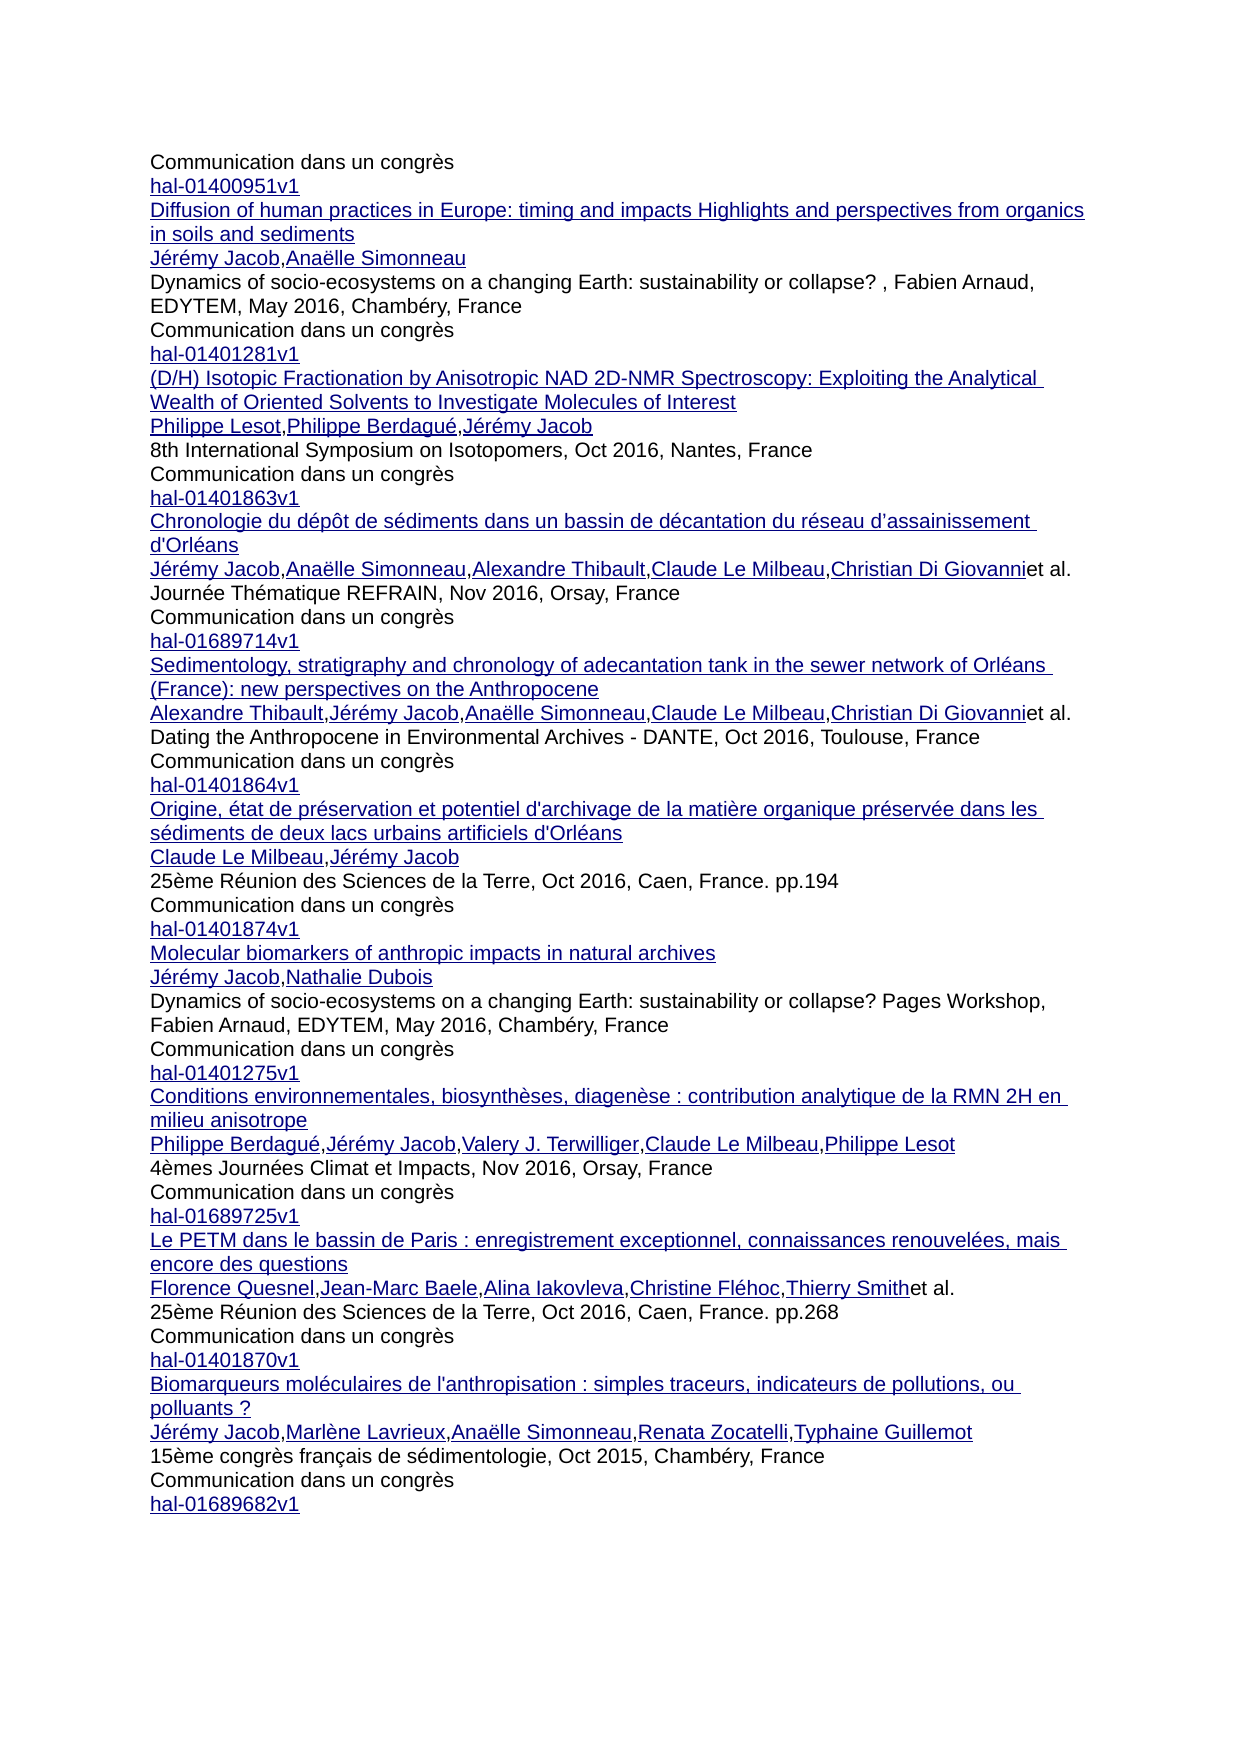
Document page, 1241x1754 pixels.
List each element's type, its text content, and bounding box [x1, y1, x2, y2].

table_cell (D/H) Isotopic Fractionation by Anisotropic NAD 2D-NMR Spectroscopy: Exploiting the Analytical Wealth of Oriented Solvents to Investigate Molecules of Interest Philippe Lesot,Philippe Berdagué,Jérémy Jacob 8th International Symposium on Isotopomers, Oct 2016, Nantes, France Communication dans un congrès hal-01401863v1 [150, 366, 1090, 509]
table_cell Origine, état de préservation et potentiel d'archivage de la matière organique préservée dans les sédiments de deux lacs urbains artificiels d'Orléans Claude Le Milbeau,Jérémy Jacob 25ème Réunion des Sciences de la Terre, Oct 2016, Caen, France. pp.194 Communication dans un congrès hal-01401874v1 [150, 797, 1090, 941]
table_cell Le PETM dans le bassin de Paris : enregistrement exceptionnel, connaissances renouvelées, mais encore des questions Florence Quesnel,Jean-Marc Baele,Alina Iakovleva,Christine Fléhoc,Thierry Smithet al. 25ème Réunion des Sciences de la Terre, Oct 2016, Caen, France. pp.268 Communication dans un congrès hal-01401870v1 [150, 1228, 1090, 1372]
table_cell Biomarqueurs moléculaires de l'anthropisation : simples traceurs, indicateurs de pollutions, ou polluants ? Jérémy Jacob,Marlène Lavrieux,Anaëlle Simonneau,Renata Zocatelli,Typhaine Guillemot 15ème congrès français de sédimentologie, Oct 2015, Chambéry, France Communication dans un congrès hal-01689682v1 [150, 1372, 1090, 1516]
table_cell Chronologie du dépôt de sédiments dans un bassin de décantation du réseau d’assainissement d'Orléans Jérémy Jacob,Anaëlle Simonneau,Alexandre Thibault,Claude Le Milbeau,Christian Di Giovanniet al. Journée Thématique REFRAIN, Nov 2016, Orsay, France Communication dans un congrès hal-01689714v1 [150, 509, 1090, 653]
table_cell Sedimentology, stratigraphy and chronology of adecantation tank in the sewer network of Orléans (France): new perspectives on the Anthropocene Alexandre Thibault,Jérémy Jacob,Anaëlle Simonneau,Claude Le Milbeau,Christian Di Giovanniet al. Dating the Anthropocene in Environmental Archives - DANTE, Oct 2016, Toulouse, France Communication dans un congrès hal-01401864v1 [150, 653, 1090, 797]
table_cell Diffusion of human practices in Europe: timing and impacts Highlights and perspectives from organics in soils and sediments Jérémy Jacob,Anaëlle Simonneau Dynamics of socio-ecosystems on a changing Earth: sustainability or collapse? , Fabien Arnaud, EDYTEM, May 2016, Chambéry, France Communication dans un congrès hal-01401281v1 [150, 198, 1090, 366]
table_cell Communication dans un congrès hal-01400951v1 [150, 150, 1090, 198]
table_cell Molecular biomarkers of anthropic impacts in natural archives Jérémy Jacob,Nathalie Dubois Dynamics of socio-ecosystems on a changing Earth: sustainability or collapse? Pages Workshop, Fabien Arnaud, EDYTEM, May 2016, Chambéry, France Communication dans un congrès hal-01401275v1 [150, 941, 1090, 1084]
table_cell Conditions environnementales, biosynthèses, diagenèse : contribution analytique de la RMN 2H en milieu anisotrope Philippe Berdagué,Jérémy Jacob,Valery J. Terwilliger,Claude Le Milbeau,Philippe Lesot 4èmes Journées Climat et Impacts, Nov 2016, Orsay, France Communication dans un congrès hal-01689725v1 [150, 1084, 1090, 1228]
